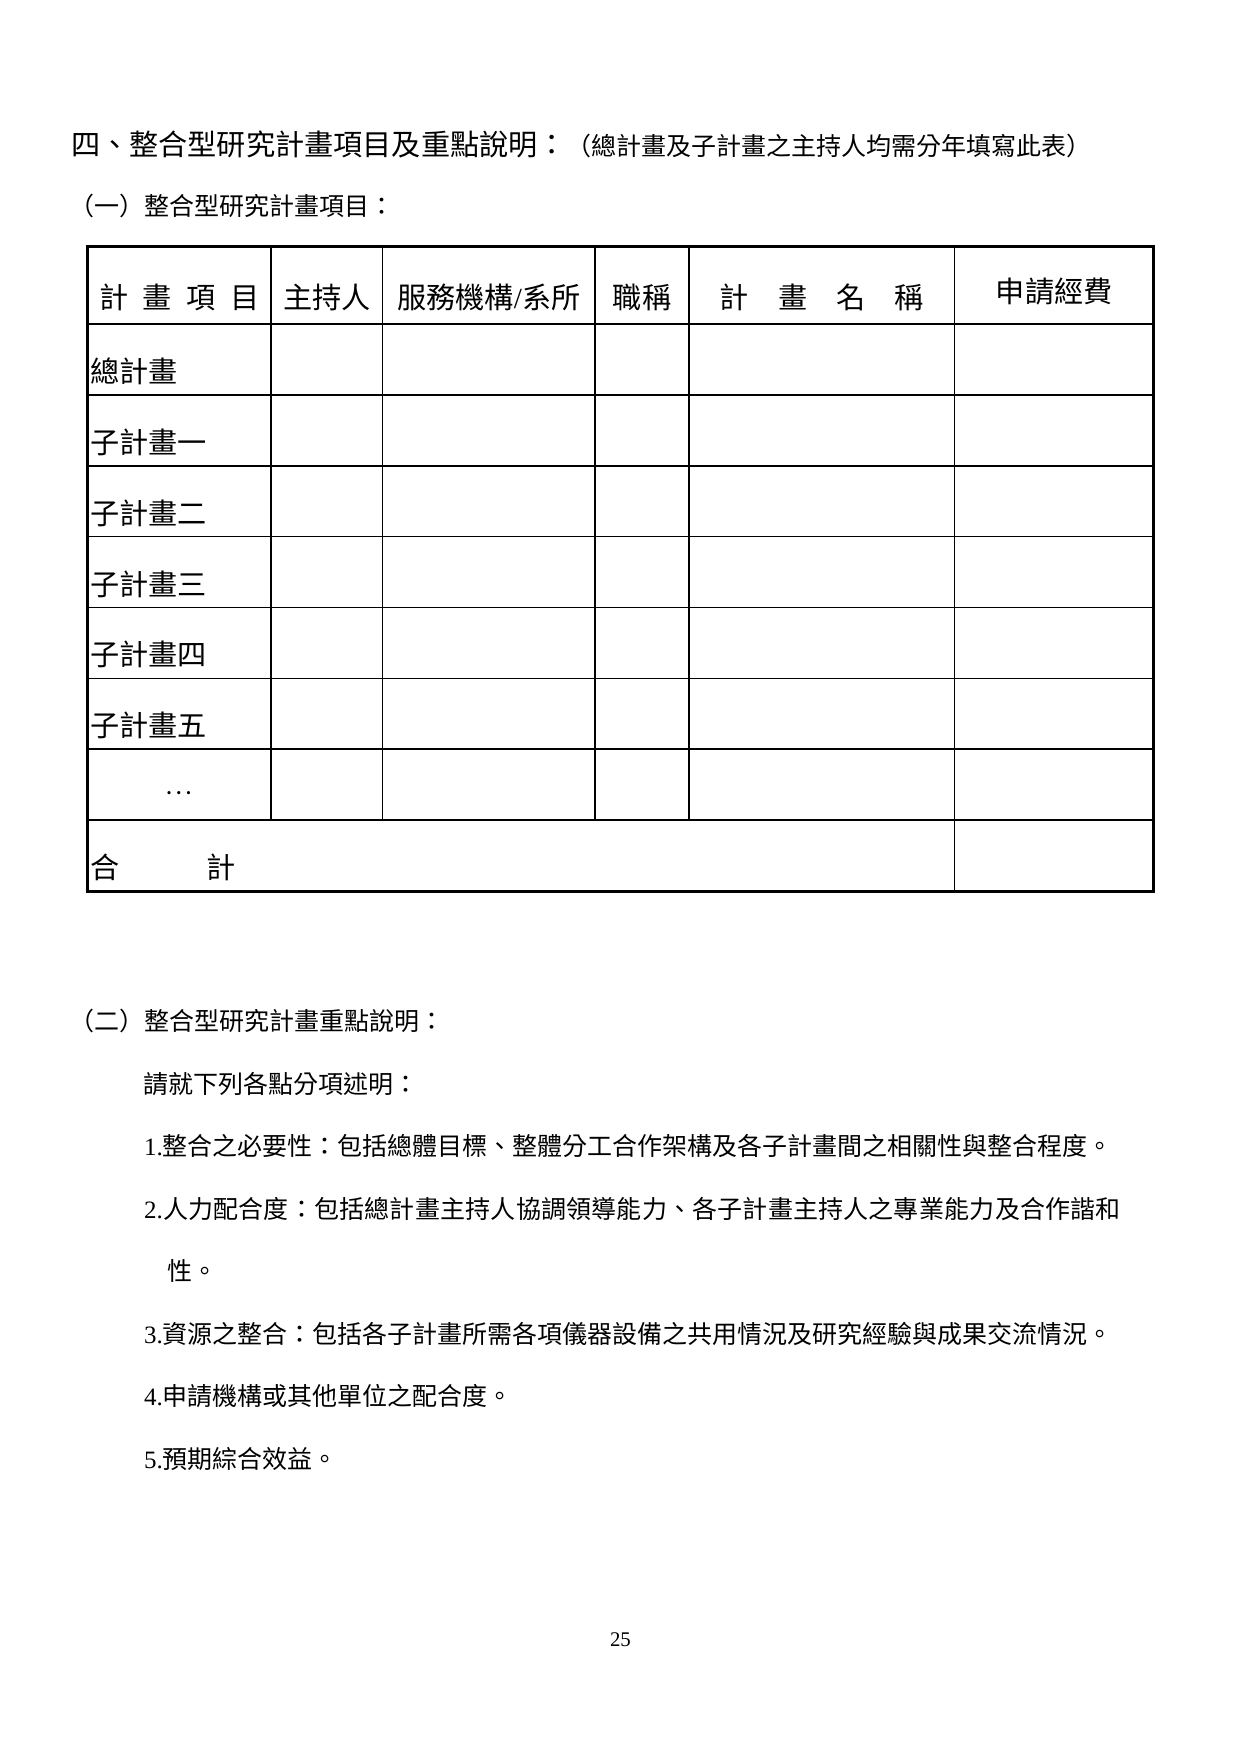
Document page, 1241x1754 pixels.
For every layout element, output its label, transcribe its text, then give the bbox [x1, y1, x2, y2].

table_cell [596, 750, 688, 819]
table_cell 子計畫二 [89, 467, 270, 536]
table_cell [955, 750, 1152, 819]
table_cell [955, 396, 1152, 465]
table_cell  [89, 750, 270, 819]
table_cell [690, 679, 954, 748]
table_cell 子計畫五 [89, 679, 270, 748]
table_cell 子計畫一 [89, 396, 270, 465]
table_cell [272, 396, 382, 465]
table_cell [383, 537, 594, 607]
table_cell [383, 467, 594, 536]
text 5.預期綜合效益。 [144, 1416, 1122, 1478]
table_cell 子計畫四 [89, 608, 270, 677]
table_cell [955, 821, 1152, 890]
table_cell [690, 608, 954, 677]
table_header 計 畫 名 稱 [690, 248, 954, 323]
table_cell [596, 325, 688, 394]
text 1.整合之必要性：包括總體目標、整體分工合作架構及各子計畫間之相關性與整合程度。 [144, 1103, 1122, 1166]
text 四、整合型研究計畫項目及重點說明：（總計畫及子計畫之主持人均需分年填寫此表） [71, 101, 1169, 163]
table_header 主持人 [272, 248, 382, 323]
table_cell [272, 679, 382, 748]
text 4.申請機構或其他單位之配合度。 [144, 1353, 1122, 1416]
table_cell [955, 467, 1152, 536]
table_cell [272, 750, 382, 819]
table_cell [272, 537, 382, 607]
table_cell [383, 750, 594, 819]
table_cell [690, 467, 954, 536]
text （一）整合型研究計畫項目： [69, 163, 1169, 226]
table_cell [596, 608, 688, 677]
table_cell [596, 537, 688, 607]
table_header 申請經費 （新臺幣元） [955, 248, 1152, 323]
table_cell [596, 679, 688, 748]
table_header 職稱 [596, 248, 688, 323]
table_cell 總計畫 [89, 325, 270, 394]
table_cell [383, 325, 594, 394]
table_cell [955, 537, 1152, 607]
text 2.人力配合度：包括總計畫主持人協調領導能力、各子計畫主持人之專業能力及合作諧和性。 [144, 1166, 1122, 1291]
text 3.資源之整合：包括各子計畫所需各項儀器設備之共用情況及研究經驗與成果交流情況。 [144, 1291, 1122, 1353]
table_header 服務機構/系所 [383, 248, 594, 323]
table_cell [383, 679, 594, 748]
table_cell [690, 396, 954, 465]
table_cell [955, 608, 1152, 677]
table_cell [272, 325, 382, 394]
table_cell [272, 608, 382, 677]
table_cell [690, 750, 954, 819]
table_cell [955, 325, 1152, 394]
table_cell [955, 679, 1152, 748]
table_cell [596, 467, 688, 536]
table_cell [596, 396, 688, 465]
table_cell [690, 537, 954, 607]
table_header 計 畫 項 目 [89, 248, 270, 323]
text 請就下列各點分項述明： [96, 1041, 1169, 1103]
table_cell [383, 608, 594, 677]
table_cell 子計畫三 [89, 537, 270, 607]
table_cell 合 計 [89, 821, 954, 890]
table_cell [272, 467, 382, 536]
table_cell [383, 396, 594, 465]
text （二）整合型研究計畫重點說明： [69, 978, 1169, 1041]
table_cell [690, 325, 954, 394]
